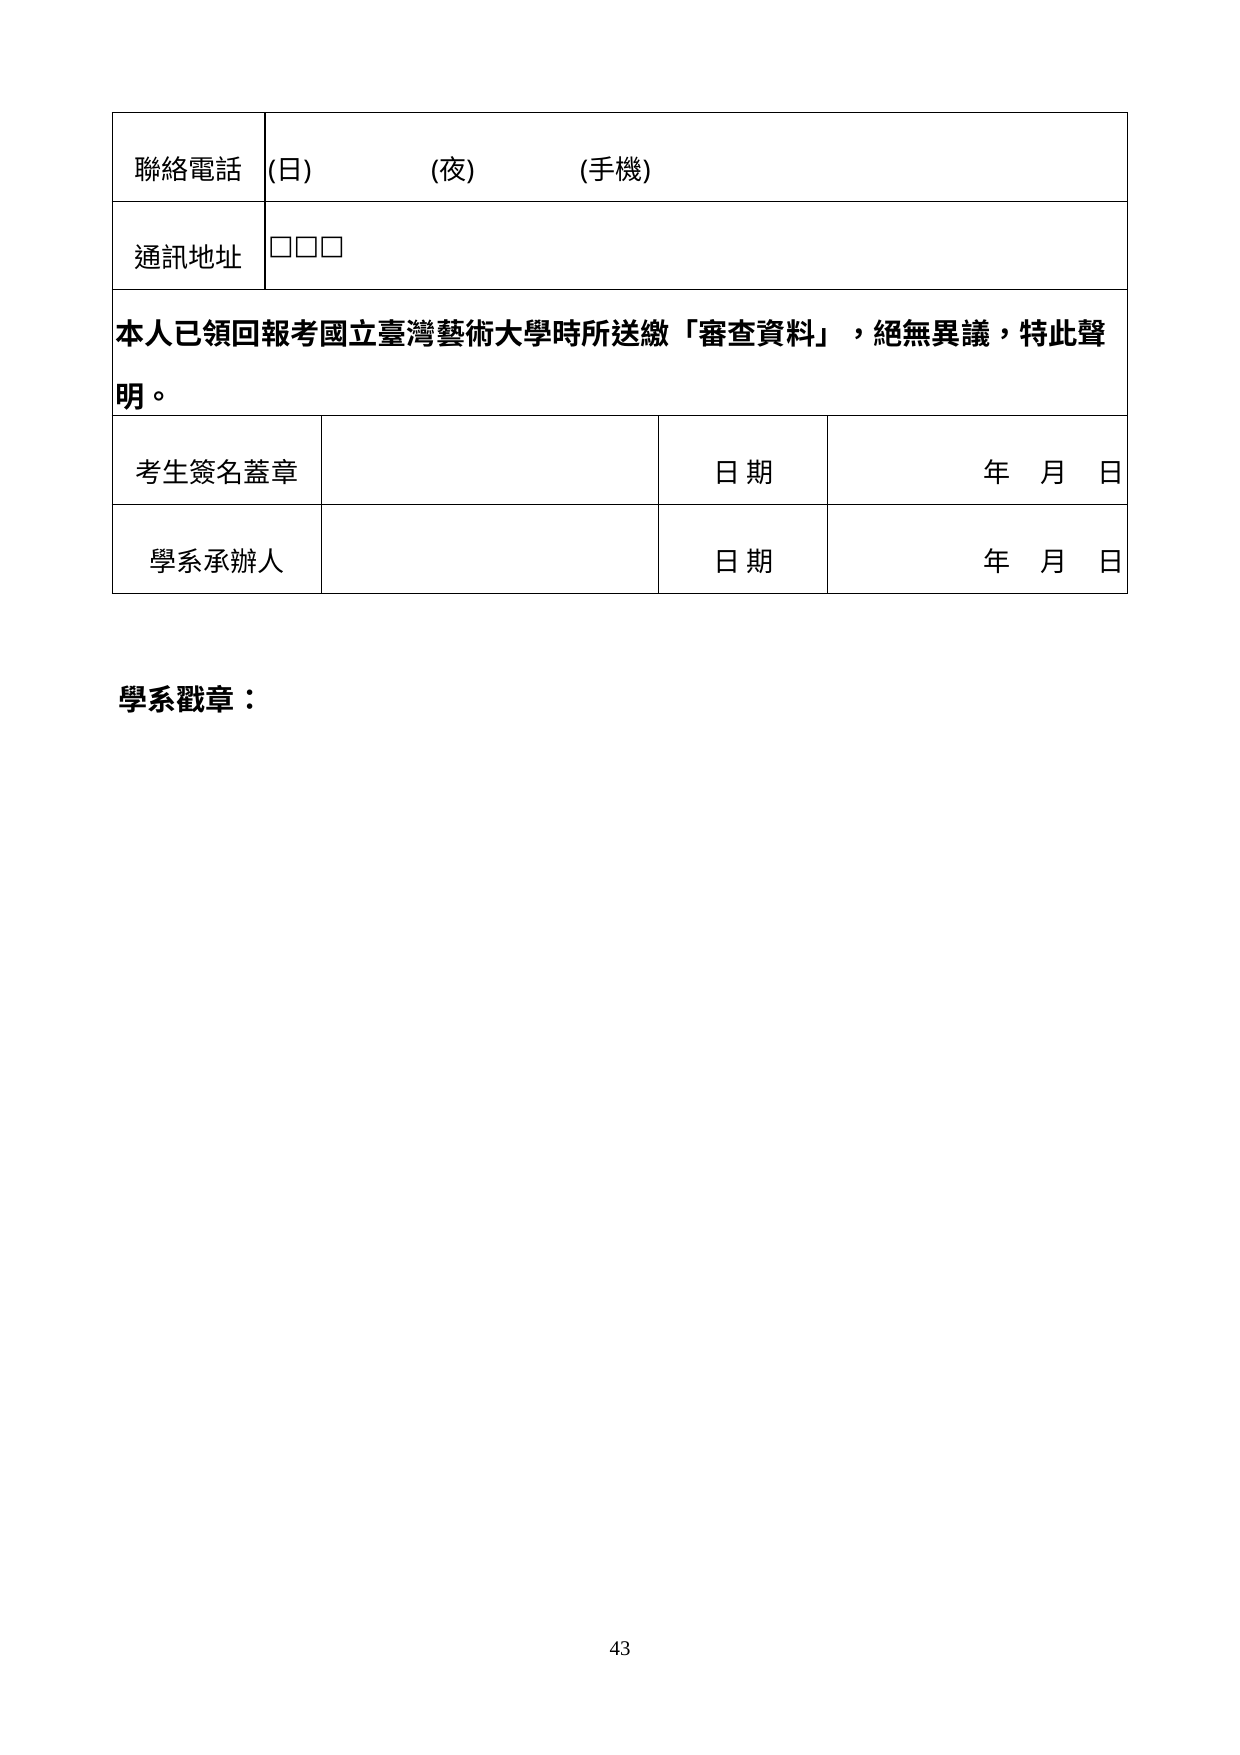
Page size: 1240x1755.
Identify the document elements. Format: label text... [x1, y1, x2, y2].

table_cell [322, 416, 658, 504]
table_cell 通訊地址 [113, 202, 264, 289]
table_cell 考生簽名蓋章 [113, 416, 321, 504]
table_cell 年 月 日 [828, 416, 1127, 504]
table_cell □□□ [266, 202, 1127, 289]
table_cell [322, 505, 658, 592]
text 學系戳章： [118, 656, 1121, 718]
table_cell 日 期 [659, 505, 827, 592]
table_cell 學系承辦人 [113, 505, 321, 592]
table_cell 日 期 [659, 416, 827, 504]
table_cell 聯絡電話 [113, 113, 264, 201]
table_cell 年 月 日 [828, 505, 1127, 592]
table_cell 本人已領回報考國立臺灣藝術大學時所送繳「審查資料」，絕無異議，特此聲明。 [113, 290, 1127, 415]
table_cell (日) (夜) (手機) [266, 113, 1127, 201]
